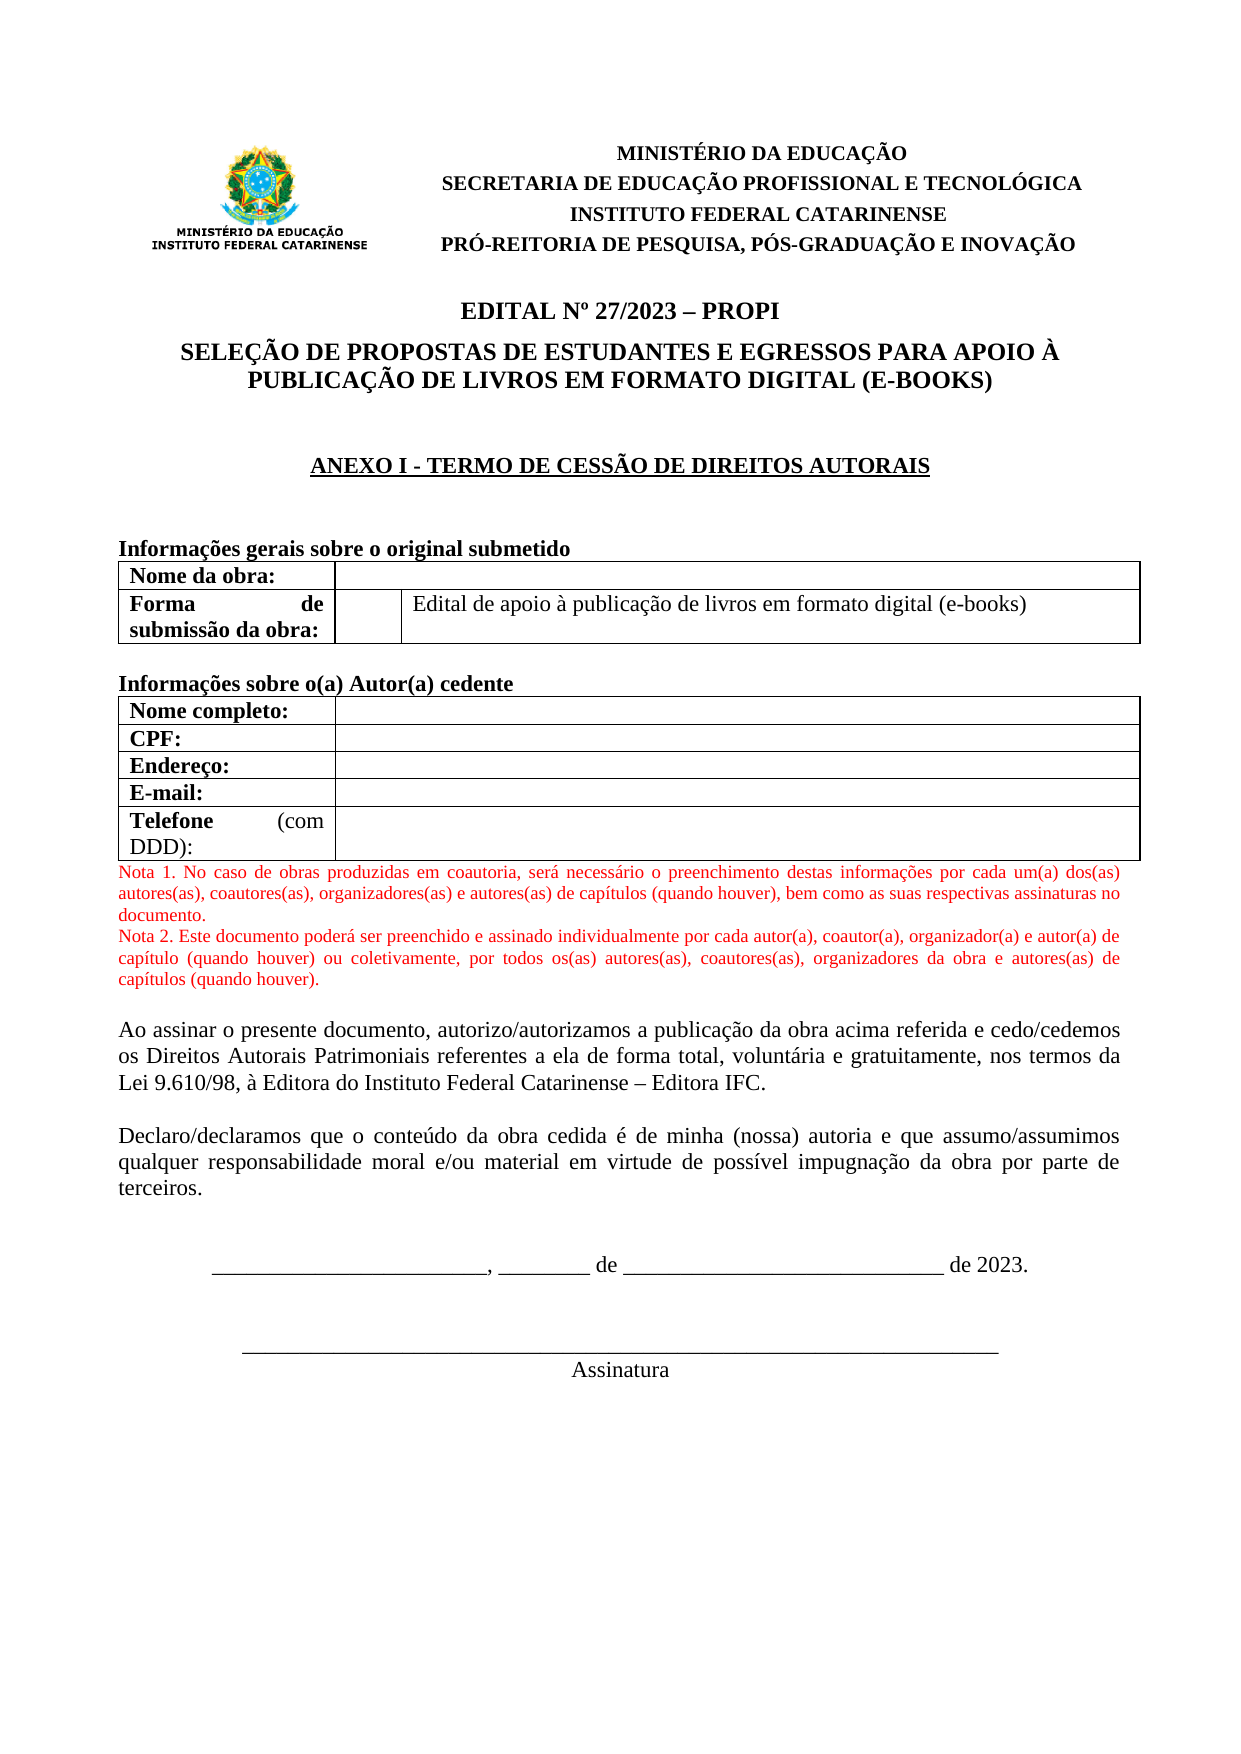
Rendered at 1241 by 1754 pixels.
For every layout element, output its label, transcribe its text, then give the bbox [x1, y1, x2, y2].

text Nota 2. Este documento poderá ser preenchido e assinado individualmente por cada autor(a), coautor(a), organizador(a) e autor(a) de capítulo (quando houver) ou coletivamente, por todos os(as) autores(as), coautores(as), organizadores da obra e autores(as) de capítulos (quando houver). [118, 925, 1122, 990]
text SELEÇÃO DE PROPOSTAS DE ESTUDANTES E EGRESSOS PARA APOIO À PUBLICAÇÃO DE LIVROS EM FORMATO DIGITAL (E-BOOKS) [118, 337, 1122, 394]
text Informações gerais sobre o original submetido [118, 535, 1122, 561]
text __________________________________________________________________ [118, 1330, 1122, 1357]
table_cell CPF: [119, 725, 335, 751]
text Informações sobre o(a) Autor(a) cedente [118, 670, 1122, 696]
table_cell [336, 779, 1139, 806]
table_cell [336, 590, 401, 642]
table_cell [336, 725, 1139, 751]
text Assinatura [118, 1357, 1122, 1383]
text EDITAL Nº 27/2023 – PROPI [118, 296, 1122, 325]
text Ao assinar o presente documento, autorizo/autorizamos a publicação da obra acima referida e cedo/cedemos os Direitos Autorais Patrimoniais referentes a ela de forma total, voluntária e gratuitamente, nos termos da Lei 9.610/98, à Editora do Instituto Federal Catarinense – Editora IFC. [118, 1016, 1122, 1095]
table_cell Telefone (com DDD): [119, 807, 335, 859]
table_cell Edital de apoio à publicação de livros em formato digital (e-books) [402, 590, 1139, 642]
text ANEXO I - TERMO DE CESSÃO DE DIREITOS AUTORAIS [118, 453, 1122, 479]
table_cell E-mail: [119, 779, 335, 806]
table_header Nome da obra: [119, 562, 334, 589]
text Nota 1. No caso de obras produzidas em coautoria, será necessário o preenchimento destas informações por cada um(a) dos(as) autores(as), coautores(as), organizadores(as) e autores(as) de capítulos (quando houver), bem como as suas respectivas assinaturas no documento. [118, 861, 1122, 925]
table_header [336, 562, 1139, 589]
table_cell Endereço: [119, 752, 335, 778]
table_header Nome completo: [119, 697, 335, 723]
table_cell Forma de submissão da obra: [119, 590, 334, 642]
table_cell [336, 752, 1139, 778]
picture [150, 140, 371, 252]
text Declaro/declaramos que o conteúdo da obra cedida é de minha (nossa) autoria e que assumo/assumimos qualquer responsabilidade moral e/ou material em virtude de possível impugnação da obra por parte de terceiros. [118, 1122, 1122, 1201]
text ________________________, ________ de ____________________________ de 2023. [118, 1251, 1122, 1277]
table_cell [336, 807, 1139, 859]
table_header [336, 697, 1139, 723]
